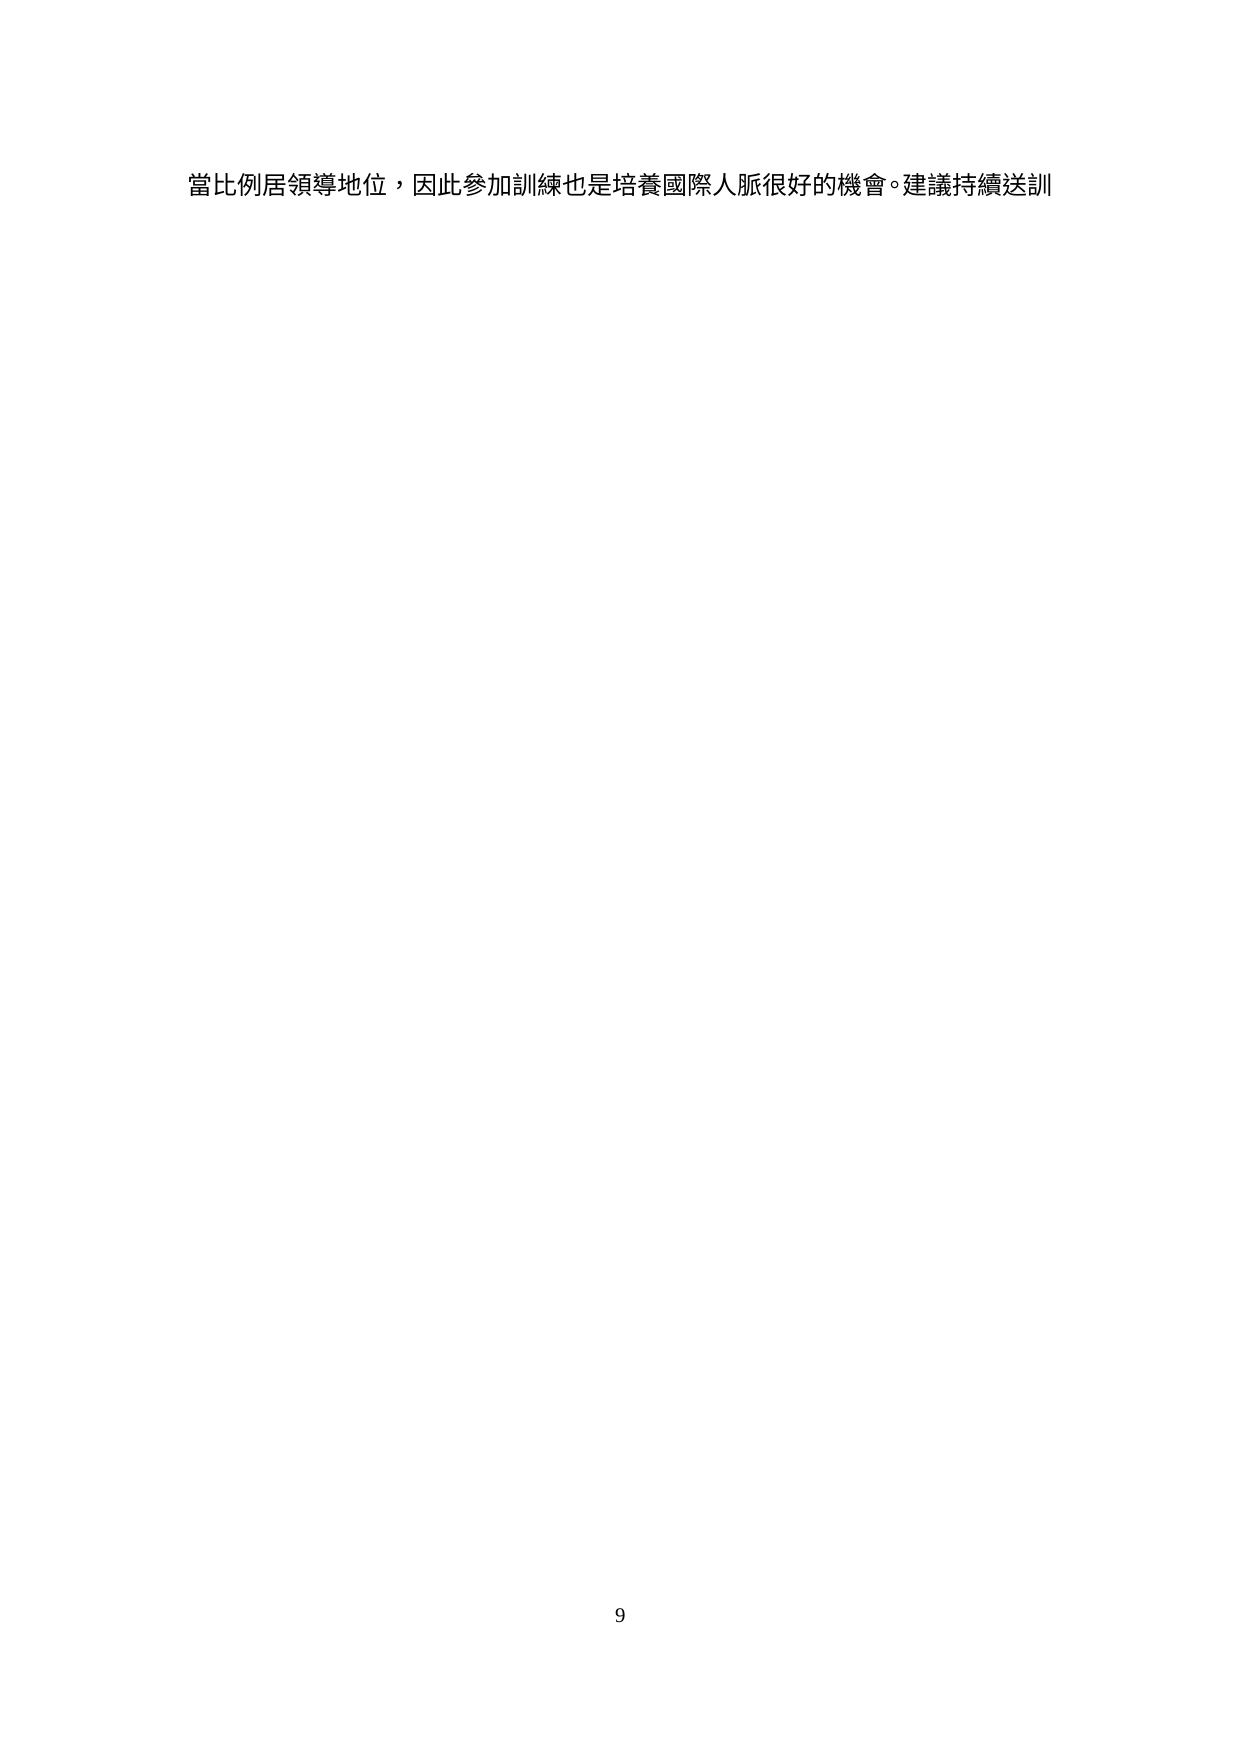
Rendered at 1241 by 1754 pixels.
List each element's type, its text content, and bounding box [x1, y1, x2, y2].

text EIS訓練的內容強調科學邏輯、團隊合作與溝通能力，並以核心學習任務的方式確保學員均達到訓練標準。訓練機會多元，內部有資料收集與分析、形成公共衛生建議，對外有田野調查、支援國際疫情調查及國際合作。除了訓練紮實外，EIS每年招收約八十名博士等級學員，訓練結束後多在CDC內部任職或轉任美國地方公衛單位、國內外學術單位或國際公共衛生組織如世界衛生組織，並有相當比例居領導地位，因此參加訓練也是培養國際人脈很好的機會。建議持續送訓。 [187, 164, 1053, 202]
